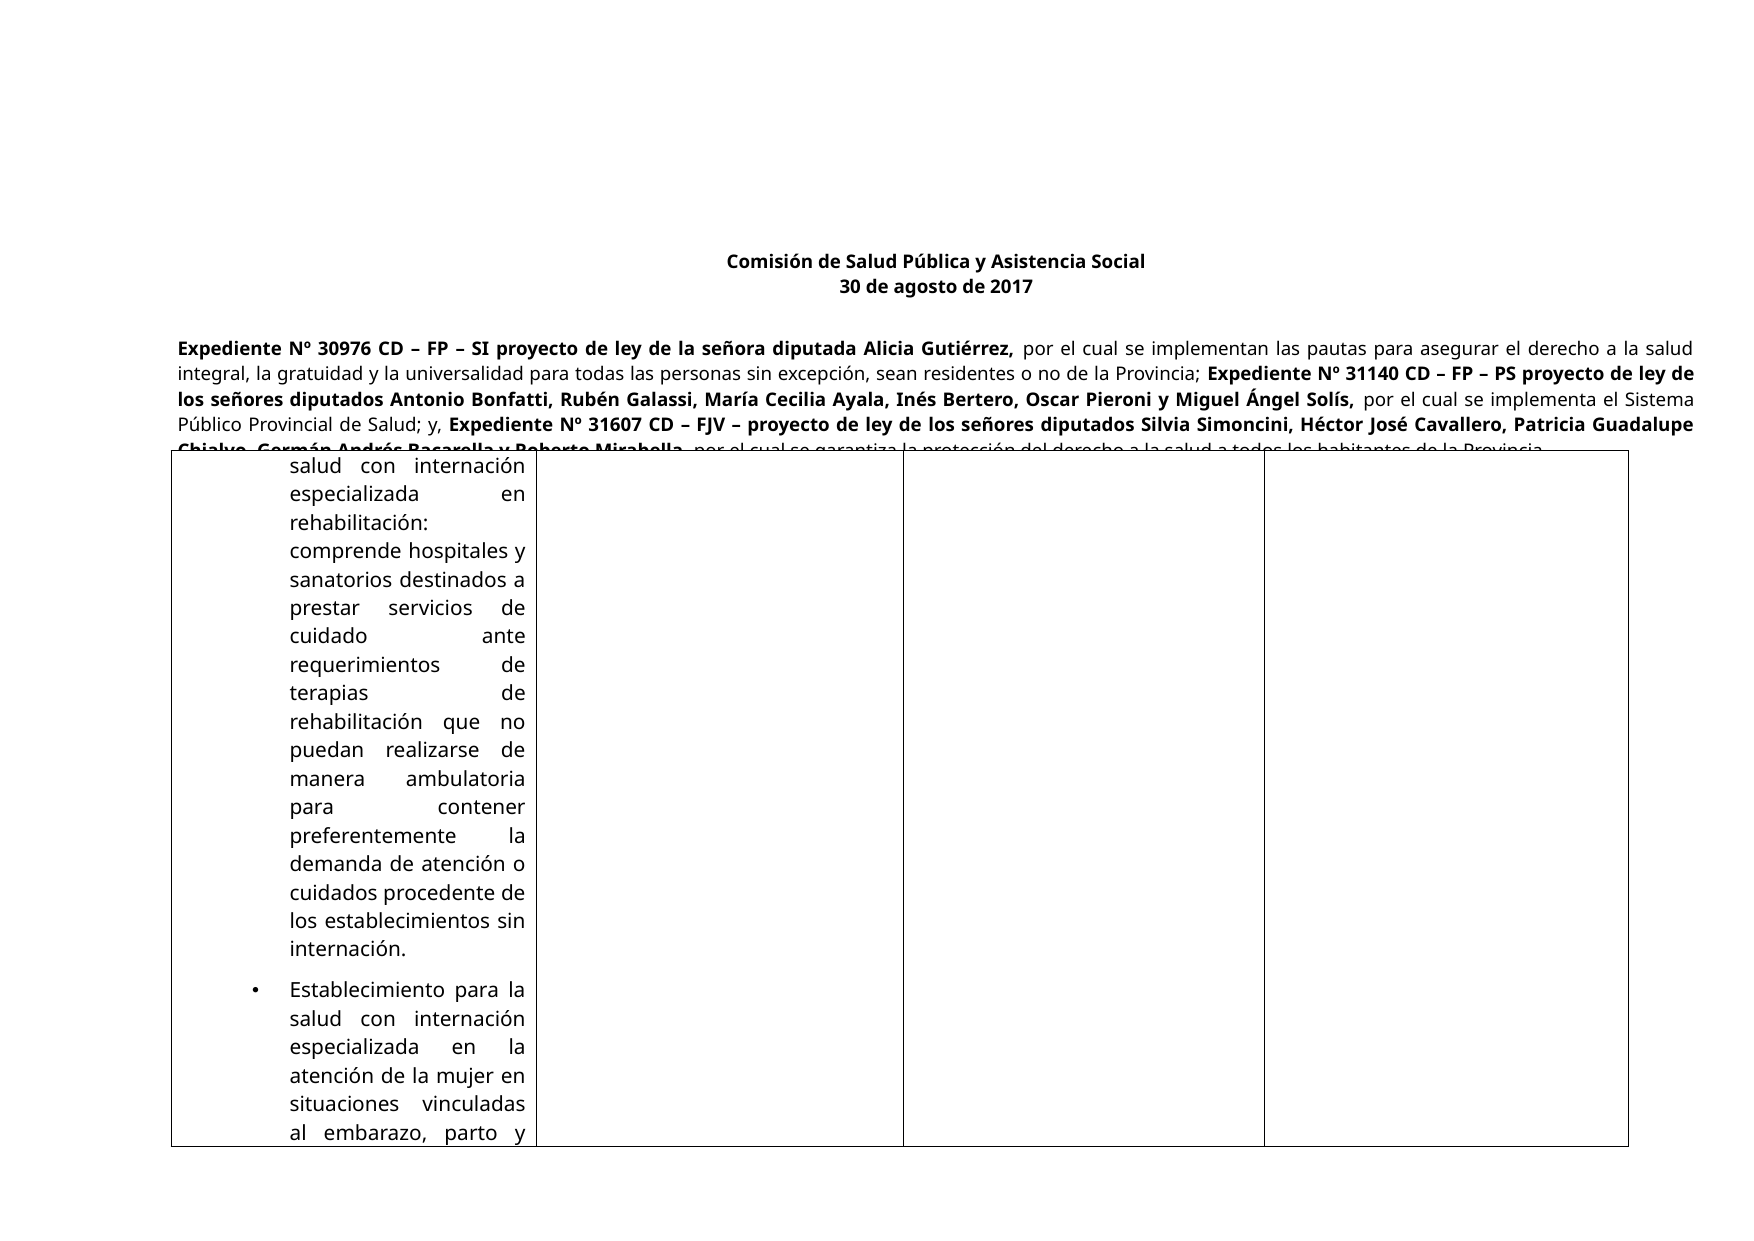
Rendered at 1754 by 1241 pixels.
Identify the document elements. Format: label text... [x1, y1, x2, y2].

table_cell ARTÍCULO 9°: Tipología de los establecimientos del Sistema Provincial. Acorde a las leyes nacionales, la autoridad de aplicación deberá actualizar la clasificación de los establecimientos que conforman el sistema de salud provincial, sean públicos o privados, conforme a la siguiente tipología que se deﬁne a partir de la función o el destino de los establecimientos, a saber: a) Establecimientos sin internación: Establecimiento para la salud sin internación de diagnóstico y tratamiento: comprende postas de salud, centros de salud, policlínicos, centros de especialidades médicas ambulatorias, centros de dia y cualquier otro establecimiento que ofrezca servicios de diagnóstico y tratamiento de manera exclusivamente ambulatorio. Los consultorios individuales que no impliquen el desempeño de al menos un equipo básico no entrarán en la clasificación. Establecimiento para salud sin internación de diagnóstico: comprenden centros de diagnóstico por imágenes, centros de análisis en cualquier tipo de laboratorio (análisis clínicos, anatomopatológicos, inmunológicos, genéticos; de hemoterapia, etc), centros de estudios especíﬁcos de alguna especialidad y centros mixtos destinados a ofrecer acciones exclusivamente de diagnóstico como soporte al proceso de atención cuidado que ofrecen los equipos en los distintos niveles de atención. Para el caso del Sistema Público Provincial de Salud estos establecimientos deberán organizarse redes escalonadas y establecer mecanismos de referencia y contrarreferencia que garanticen el acceso a los recursos diagnósticos requeridos por los equipos básicos para todos los ciudadanos adscriptos al sistema de manera más allá de su dependencia (municipal o provincial) o su funcionamiento al interior de otro establecimiento. Para los procedimientos diagnósticos que así lo permitan se procurará descentralizar la toma de muestras y centralizar regionalmente el procesamiento de las mismas a efectos de facilitar el acceso y garantizar calidad prestacional. Establecimiento para la Salud sin internación de tratamiento: Incluye por ejemplo centros de terapia radiante, diálisis, de cirugía ambulatoria y otros establecimientos ambulatorios destinados a prestar servicios exclusivamente de tratamiento como soporte especializado para la demanda procedente de otros establecimientos de cuidado. Para el caso del Sistema Público Provincial de Salud estos establecimientos deberán organizarse en redes escalonadas con mecanismos de referencia, contratrasferencia y traslado que consideren al menos un establecimiento por región de manera de faciliatar el acceso al tratamiento especializado a todos los ciudadanos que lo requieran. Establecimiento para salud sin internación de carácter complementario: comprende centros de día, talleres protegidos, centros de cuidado y cualquier otro establecimiento que brinde atención o cuidado y cualquier otro establecimiento que brinde atención o cuidado de manera ambulatoria como parte del proyecto terapéutico definido por un equipo básico en términos de las particulares necesidades de la persona. Estos establecimientos podrán ser generales o especializados en ciertas problemáticas como salud mental, consumo problemático de sustancias o discapacidad. Exclusivamente a los fines de su registro se considerará como tales a los sistemas o redes que se constituyan para la atención de emergencias urgencias y traslados sanitarios. b) Establecimientos sin internación. Establecimiento para la salud con internación especializada en pediatría: necesidad vinculadas con el envejecimiento o a la discapacidad o el deterioro psicofísico secundario a enfermedad cuando la situación no pueda ser contenida en el seno familiar ni con apoyo desde el Sistema de Salud para "el cuidado domiciliario (asistente personal, acompañamiento terapéutico, enfermería domiciliaria, internación domiciliaria, entre otros). Estos establecimientos podrán ser generales o especializados. Establecimiento para la salud con internación especializada en rehabilitación: comprende hospitales y sanatorios destinados a prestar servicios de cuidado ante requerimientos de terapias de rehabilitación que no puedan realizarse de manera ambulatoria para contener preferentemente la demanda de atención o cuidados procedente de los establecimientos sin internación. Establecimiento para la salud con internación especializada en la atención de la mujer en situaciones vinculadas al embarazo, parto y puerperio, como así también la de los recién nacidos: comprende hospitales y sanatorios que dirigen su oferta a contener preferentemente la demanda de atención perinatológica procedente de los establecimientos sin internación. Establecimiento para la salud con internación especializada en cuidado de salud mental: comprende viviendas asistidas, hospitales y sanatorios destinados a brindar servicios transitorios de atención y cuidado frente a problemáticas vinculadas a la salud mental o el consumo de sustancias que impliquen riesgo para el paciente o la sociedad que dirigen su oferta a contener preferentemente la demanda procedente de los establecimientos sin internación y/o los equipos territoriales de soporte para esta problemática. c) Otros establecimientos: Otros establecimientos con internación especializada: comprende los hospitales y sanatorios de emergencias como así también los especializados en atender con régimen de internación las demandas de una sola especialidad procedente de los establecimientos sin internación. [904, 451, 1264, 1146]
table_cell [537, 451, 903, 1146]
table_cell [1265, 451, 1628, 1146]
